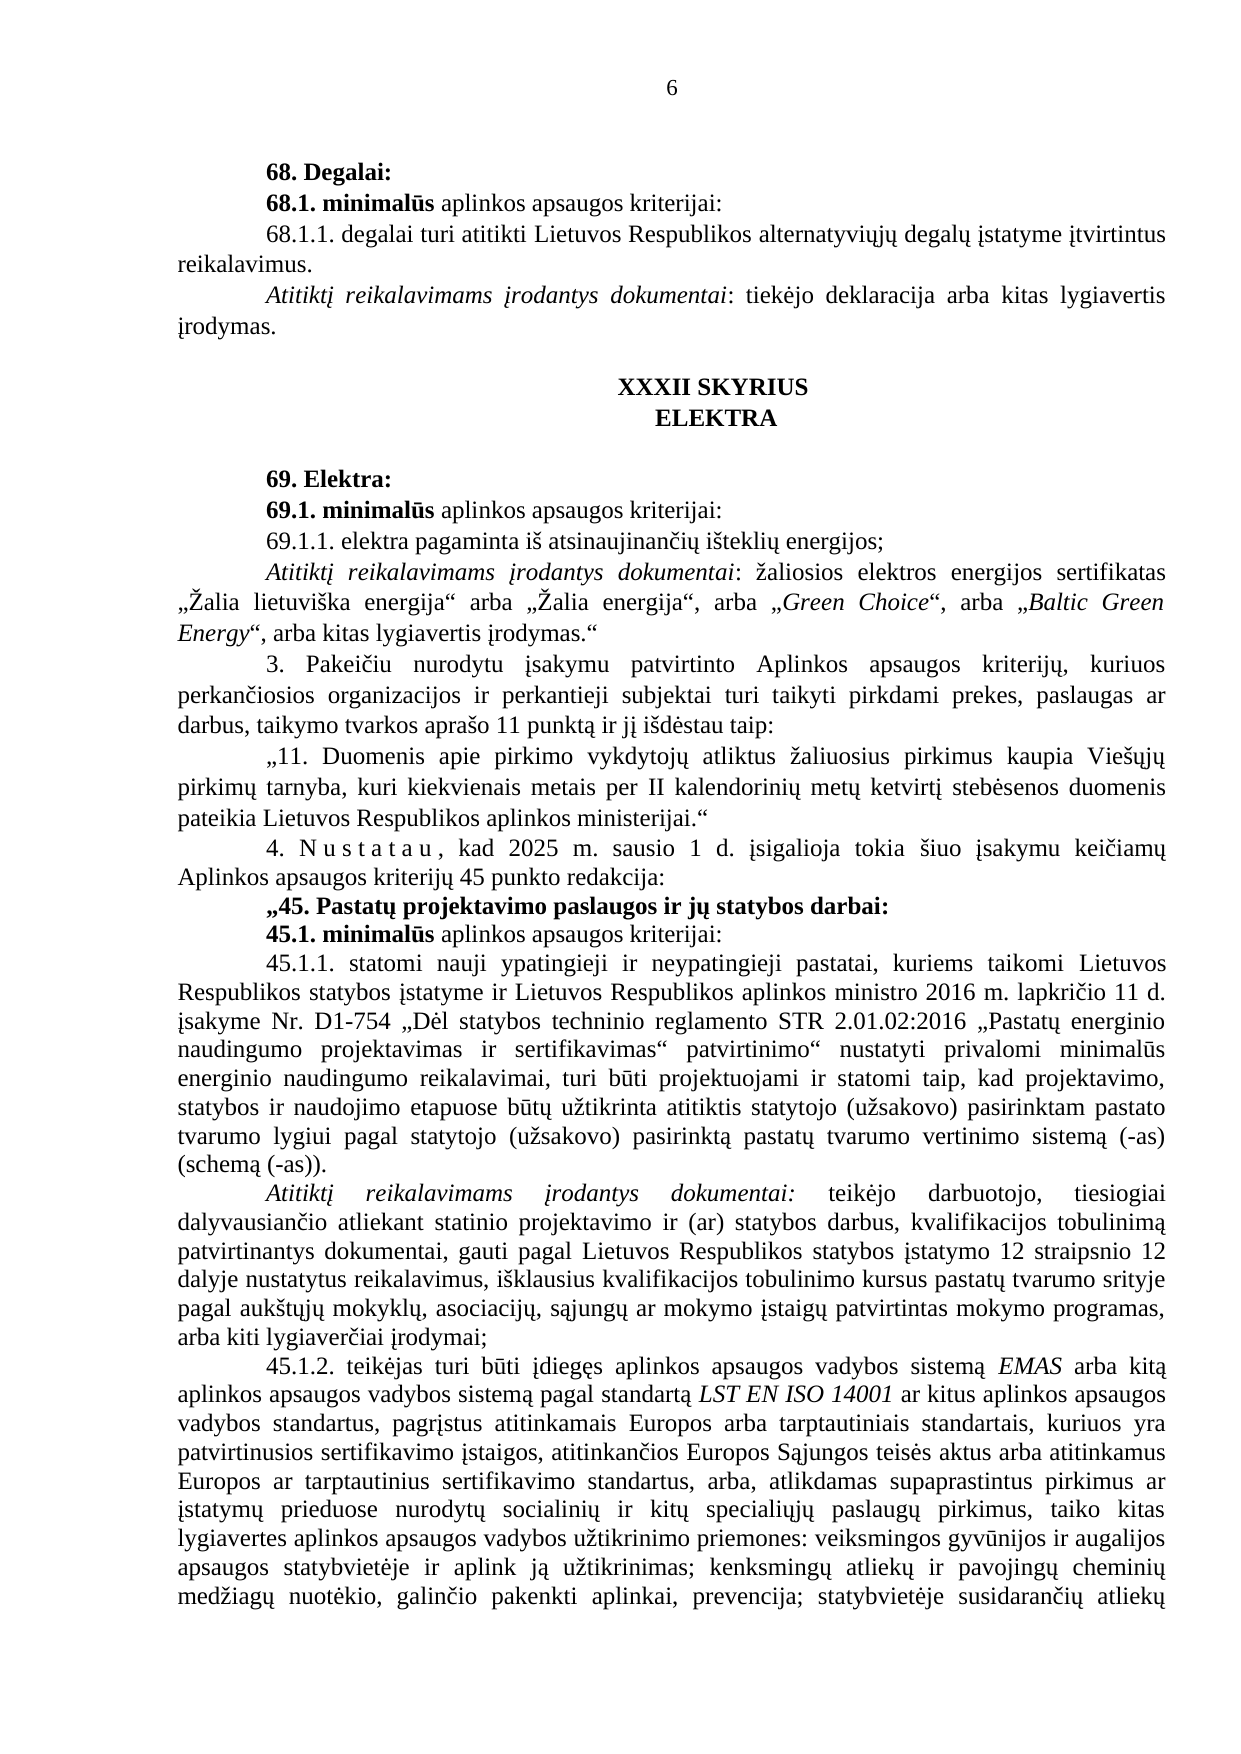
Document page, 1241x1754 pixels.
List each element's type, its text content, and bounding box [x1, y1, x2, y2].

text 69.1.1. elektra pagaminta iš atsinaujinančių išteklių energijos; [177, 526, 1166, 555]
text 45.1.2. teikėjas turi būti įdiegęs aplinkos apsaugos vadybos sistemą EMAS arba kitą aplinkos apsaugos vadybos sistemą pagal standartą LST EN ISO 14001 ar kitus aplinkos apsaugos vadybos standartus, pagrįstus atitinkamais Europos arba tarptautiniais standartais, kuriuos yra patvirtinusios sertifikavimo įstaigos, atitinkančios Europos Sąjungos teisės aktus arba atitinkamus Europos ar tarptautinius sertifikavimo standartus, arba, atlikdamas supaprastintus pirkimus ar įstatymų prieduose nurodytų socialinių ir kitų specialiųjų paslaugų pirkimus, taiko kitas lygiavertes aplinkos apsaugos vadybos užtikrinimo priemones: veiksmingos gyvūnijos ir augalijos apsaugos statybvietėje ir aplink ją užtikrinimas; kenksmingų atliekų ir pavojingų cheminių medžiagų nuotėkio, galinčio pakenkti aplinkai, prevencija; statybvietėje susidarančių atliekų [177, 1351, 1166, 1609]
text 45.1.1. statomi nauji ypatingieji ir neypatingieji pastatai, kuriems taikomi Lietuvos Respublikos statybos įstatyme ir Lietuvos Respublikos aplinkos ministro 2016 m. lapkričio 11 d. įsakyme Nr. D1-754 „Dėl statybos techninio reglamento STR 2.01.02:2016 „Pastatų energinio naudingumo projektavimas ir sertifikavimas“ patvirtinimo“ nustatyti privalomi minimalūs energinio naudingumo reikalavimai, turi būti projektuojami ir statomi taip, kad projektavimo, statybos ir naudojimo etapuose būtų užtikrinta atitiktis statytojo (užsakovo) pasirinktam pastato tvarumo lygiui pagal statytojo (užsakovo) pasirinktą pastatų tvarumo vertinimo sistemą (-as) (schemą (-as)). [177, 948, 1166, 1178]
text 69. Elektra: [177, 464, 1166, 493]
text „45. Pastatų projektavimo paslaugos ir jų statybos darbai: [177, 891, 1166, 919]
text 4. Nustatau, kad 2025 m. sausio 1 d. įsigalioja tokia šiuo įsakymu keičiamų Aplinkos apsaugos kriterijų 45 punkto redakcija: [177, 833, 1166, 891]
text 3. Pakeičiu nurodytu įsakymu patvirtinto Aplinkos apsaugos kriterijų, kuriuos perkančiosios organizacijos ir perkantieji subjektai turi taikyti pirkdami prekes, paslaugas ar darbus, taikymo tvarkos aprašo 11 punktą ir jį išdėstau taip: [177, 649, 1166, 739]
text 68.1.1. degalai turi atitikti Lietuvos Respublikos alternatyviųjų degalų įstatyme įtvirtintus reikalavimus. [177, 219, 1166, 278]
text Atitiktį reikalavimams įrodantys dokumentai: tiekėjo deklaracija arba kitas lygiavertis įrodymas. [177, 280, 1166, 340]
text 69.1. minimalūs aplinkos apsaugos kriterijai: [177, 495, 1166, 524]
text XXXII SKYRIUS [177, 372, 1166, 401]
text Atitiktį reikalavimams įrodantys dokumentai: žaliosios elektros energijos sertifikatas „Žalia lietuviška energija“ arba „Žalia energija“, arba „Green Choice“, arba „Baltic Green Energy“, arba kitas lygiavertis įrodymas.“ [177, 557, 1166, 647]
text 68. Degalai: [177, 157, 1166, 186]
text 45.1. minimalūs aplinkos apsaugos kriterijai: [177, 919, 1166, 948]
text ELEKTRA [177, 403, 1166, 432]
text Atitiktį reikalavimams įrodantys dokumentai: teikėjo darbuotojo, tiesiogiai dalyvausiančio atliekant statinio projektavimo ir (ar) statybos darbus, kvalifikacijos tobulinimą patvirtinantys dokumentai, gauti pagal Lietuvos Respublikos statybos įstatymo 12 straipsnio 12 dalyje nustatytus reikalavimus, išklausius kvalifikacijos tobulinimo kursus pastatų tvarumo srityje pagal aukštųjų mokyklų, asociacijų, sąjungų ar mokymo įstaigų patvirtintas mokymo programas, arba kiti lygiaverčiai įrodymai; [177, 1178, 1166, 1351]
text „11. Duomenis apie pirkimo vykdytojų atliktus žaliuosius pirkimus kaupia Viešųjų pirkimų tarnyba, kuri kiekvienais metais per II kalendorinių metų ketvirtį stebėsenos duomenis pateikia Lietuvos Respublikos aplinkos ministerijai.“ [177, 741, 1166, 831]
text 68.1. minimalūs aplinkos apsaugos kriterijai: [177, 188, 1166, 217]
